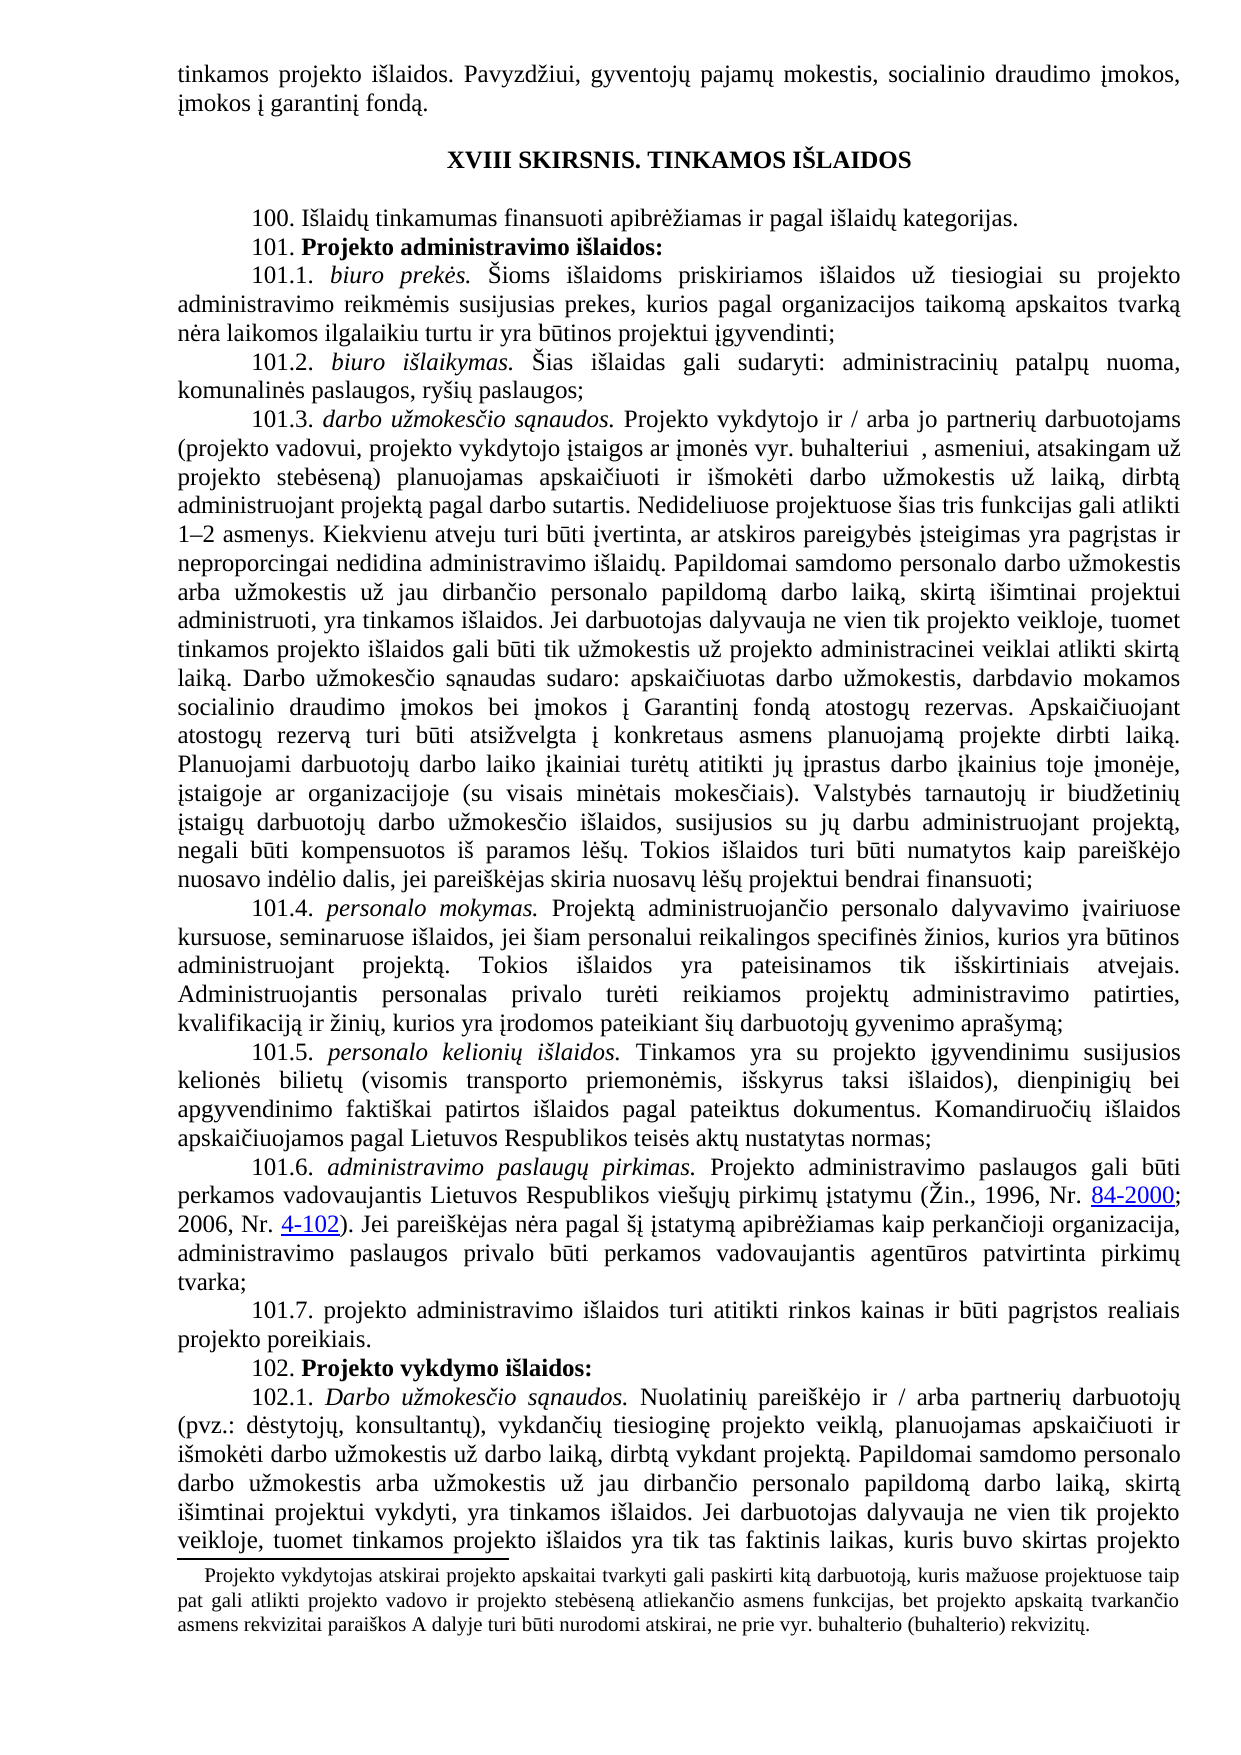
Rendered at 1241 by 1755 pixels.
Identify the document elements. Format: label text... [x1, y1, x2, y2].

text 101.6. administravimo paslaugų pirkimas. Projekto administravimo paslaugos gali būti perkamos vadovaujantis Lietuvos Respublikos viešųjų pirkimų įstatymu (Žin., 1996, Nr. 84-2000; 2006, Nr. 4-102). Jei pareiškėjas nėra pagal šį įstatymą apibrėžiamas kaip perkančioji organizacija, administravimo paslaugos privalo būti perkamos vadovaujantis agentūros patvirtinta pirkimų tvarka; [177, 1152, 1181, 1295]
text 102. Projekto vykdymo išlaidos: [177, 1353, 1181, 1382]
text 101.5. personalo kelionių išlaidos. Tinkamos yra su projekto įgyvendinimu susijusios kelionės bilietų (visomis transporto priemonėmis, išskyrus taksi išlaidos), dienpinigių bei apgyvendinimo faktiškai patirtos išlaidos pagal pateiktus dokumentus. Komandiruočių išlaidos apskaičiuojamos pagal Lietuvos Respublikos teisės aktų nustatytas normas; [177, 1037, 1181, 1152]
text 101.3. darbo užmokesčio sąnaudos. Projekto vykdytojo ir / arba jo partnerių darbuotojams (projekto vadovui, projekto vykdytojo įstaigos ar įmonės vyr. buhalteriui, asmeniui, atsakingam už projekto stebėseną) planuojamas apskaičiuoti ir išmokėti darbo užmokestis už laiką, dirbtą administruojant projektą pagal darbo sutartis. Nedideliuose projektuose šias tris funkcijas gali atlikti 1–2 asmenys. Kiekvienu atveju turi būti įvertinta, ar atskiros pareigybės įsteigimas yra pagrįstas ir neproporcingai nedidina administravimo išlaidų. Papildomai samdomo personalo darbo užmokestis arba užmokestis už jau dirbančio personalo papildomą darbo laiką, skirtą išimtinai projektui administruoti, yra tinkamos išlaidos. Jei darbuotojas dalyvauja ne vien tik projekto veikloje, tuomet tinkamos projekto išlaidos gali būti tik užmokestis už projekto administracinei veiklai atlikti skirtą laiką. Darbo užmokesčio sąnaudas sudaro: apskaičiuotas darbo užmokestis, darbdavio mokamos socialinio draudimo įmokos bei įmokos į Garantinį fondą atostogų rezervas. Apskaičiuojant atostogų rezervą turi būti atsižvelgta į konkretaus asmens planuojamą projekte dirbti laiką. Planuojami darbuotojų darbo laiko įkainiai turėtų atitikti jų įprastus darbo įkainius toje įmonėje, įstaigoje ar organizacijoje (su visais minėtais mokesčiais). Valstybės tarnautojų ir biudžetinių įstaigų darbuotojų darbo užmokesčio išlaidos, susijusios su jų darbu administruojant projektą, negali būti kompensuotos iš paramos lėšų. Tokios išlaidos turi būti numatytos kaip pareiškėjo nuosavo indėlio dalis, jei pareiškėjas skiria nuosavų lėšų projektui bendrai finansuoti; [177, 404, 1181, 893]
text 100. Išlaidų tinkamumas finansuoti apibrėžiamas ir pagal išlaidų kategorijas. [177, 203, 1181, 232]
text 101.7. projekto administravimo išlaidos turi atitikti rinkos kainas ir būti pagrįstos realiais projekto poreikiais. [177, 1295, 1181, 1353]
text XVIII SKIRSNIS. TINKAMOS IŠLAIDOS [177, 145, 1181, 174]
text 102.1. Darbo užmokesčio sąnaudos. Nuolatinių pareiškėjo ir / arba partnerių darbuotojų (pvz.: dėstytojų, konsultantų), vykdančių tiesioginę projekto veiklą, planuojamas apskaičiuoti ir išmokėti darbo užmokestis už darbo laiką, dirbtą vykdant projektą. Papildomai samdomo personalo darbo užmokestis arba užmokestis už jau dirbančio personalo papildomą darbo laiką, skirtą išimtinai projektui vykdyti, yra tinkamos išlaidos. Jei darbuotojas dalyvauja ne vien tik projekto veikloje, tuomet tinkamos projekto išlaidos yra tik tas faktinis laikas, kuris buvo skirtas projekto [177, 1382, 1181, 1554]
text Projekto vykdytojas atskirai projekto apskaitai tvarkyti gali paskirti kitą darbuotoją, kuris mažuose projektuose taip pat gali atlikti projekto vadovo ir projekto stebėseną atliekančio asmens funkcijas, bet projekto apskaitą tvarkančio asmens rekvizitai paraiškos A dalyje turi būti nurodomi atskirai, ne prie vyr. buhalterio (buhalterio) rekvizitų. [177, 1559, 1181, 1636]
text 101.4. personalo mokymas. Projektą administruojančio personalo dalyvavimo įvairiuose kursuose, seminaruose išlaidos, jei šiam personalui reikalingos specifinės žinios, kurios yra būtinos administruojant projektą. Tokios išlaidos yra pateisinamos tik išskirtiniais atvejais. Administruojantis personalas privalo turėti reikiamos projektų administravimo patirties, kvalifikaciją ir žinių, kurios yra įrodomos pateikiant šių darbuotojų gyvenimo aprašymą; [177, 893, 1181, 1037]
text tinkamos projekto išlaidos. Pavyzdžiui, gyventojų pajamų mokestis, socialinio draudimo įmokos, įmokos į garantinį fondą. [177, 59, 1181, 117]
text 101.1. biuro prekės. Šioms išlaidoms priskiriamos išlaidos už tiesiogiai su projekto administravimo reikmėmis susijusias prekes, kurios pagal organizacijos taikomą apskaitos tvarką nėra laikomos ilgalaikiu turtu ir yra būtinos projektui įgyvendinti; [177, 260, 1181, 347]
text 101. Projekto administravimo išlaidos: [177, 232, 1181, 260]
text 101.2. biuro išlaikymas. Šias išlaidas gali sudaryti: administracinių patalpų nuoma, komunalinės paslaugos, ryšių paslaugos; [177, 347, 1181, 404]
